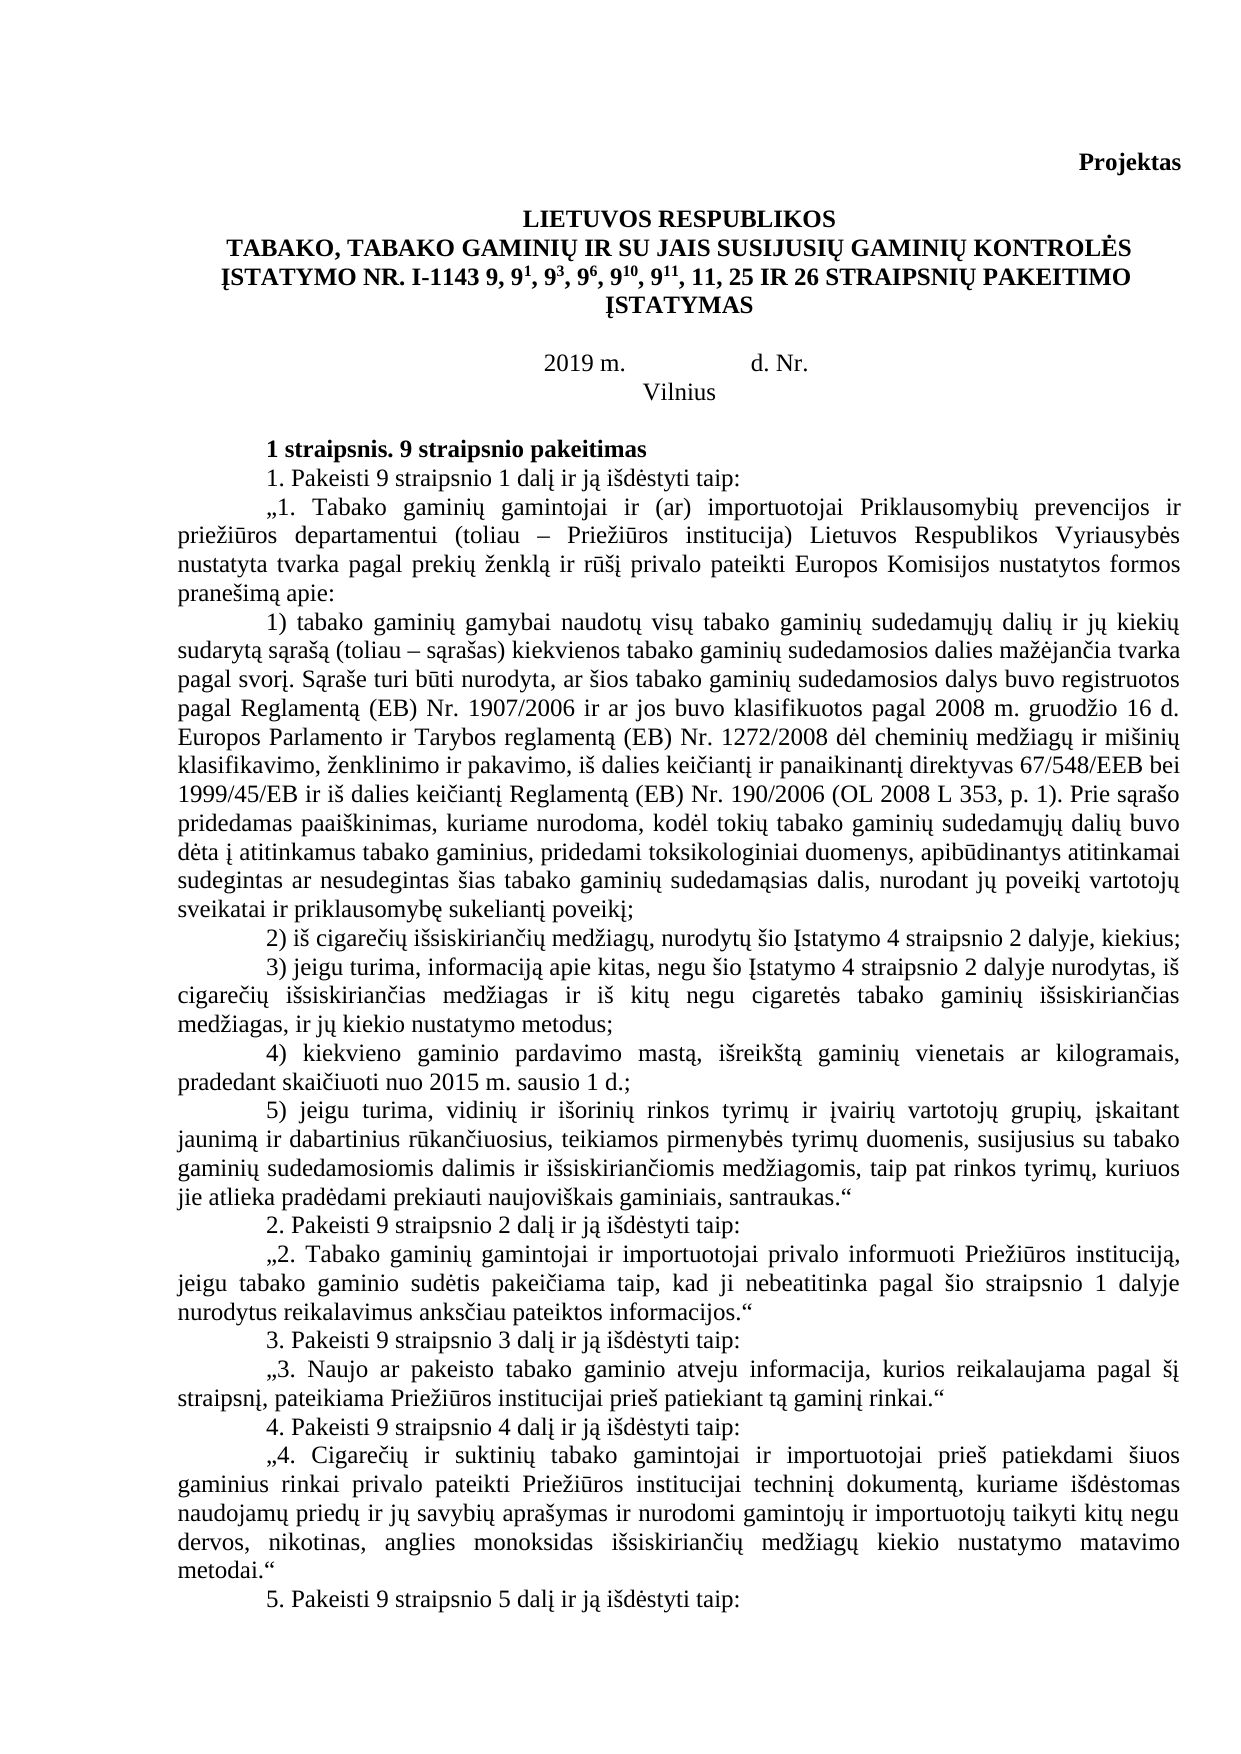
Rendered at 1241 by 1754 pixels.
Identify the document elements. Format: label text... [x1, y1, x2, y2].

text 2) iš cigarečių išsiskiriančių medžiagų, nurodytų šio Įstatymo 4 straipsnio 2 dalyje, kiekius; [177, 923, 1181, 952]
text 1 straipsnis. 9 straipsnio pakeitimas [177, 434, 1181, 463]
text LIETUVOS RESPUBLIKOS [177, 204, 1181, 233]
text 5. Pakeisti 9 straipsnio 5 dalį ir ją išdėstyti taip: [177, 1584, 1181, 1613]
text „1. Tabako gaminių gamintojai ir (ar) importuotojai Priklausomybių prevencijos ir priežiūros departamentui (toliau – Priežiūros institucija) Lietuvos Respublikos Vyriausybės nustatyta tvarka pagal prekių ženklą ir rūšį privalo pateikti Europos Komisijos nustatytos formos pranešimą apie: [177, 492, 1181, 607]
text 3. Pakeisti 9 straipsnio 3 dalį ir ją išdėstyti taip: [177, 1326, 1181, 1354]
text Projektas [177, 147, 1181, 176]
text 2. Pakeisti 9 straipsnio 2 dalį ir ją išdėstyti taip: [177, 1211, 1181, 1239]
text TABAKO, TABAKO GAMINIŲ IR SU JAIS SUSIJUSIŲ GAMINIŲ KONTROLĖS ĮSTATYMO NR. I-1143 9, 91, 93, 96, 910, 911, 11, 25 IR 26 STRAIPSNIŲ PAKEITIMO [177, 233, 1181, 291]
text 3) jeigu turima, informaciją apie kitas, negu šio Įstatymo 4 straipsnio 2 dalyje nurodytas, iš cigarečių išsiskiriančias medžiagas ir iš kitų negu cigaretės tabako gaminių išsiskiriančias medžiagas, ir jų kiekio nustatymo metodus; [177, 952, 1181, 1038]
text 1. Pakeisti 9 straipsnio 1 dalį ir ją išdėstyti taip: [177, 463, 1181, 492]
text „3. Naujo ar pakeisto tabako gaminio atveju informacija, kurios reikalaujama pagal šį straipsnį, pateikiama Priežiūros institucijai prieš patiekiant tą gaminį rinkai.“ [177, 1354, 1181, 1412]
text „4. Cigarečių ir suktinių tabako gamintojai ir importuotojai prieš patiekdami šiuos gaminius rinkai privalo pateikti Priežiūros institucijai techninį dokumentą, kuriame išdėstomas naudojamų priedų ir jų savybių aprašymas ir nurodomi gamintojų ir importuotojų taikyti kitų negu dervos, nikotinas, anglies monoksidas išsiskiriančių medžiagų kiekio nustatymo matavimo metodai.“ [177, 1441, 1181, 1584]
text 4) kiekvieno gaminio pardavimo mastą, išreikštą gaminių vienetais ar kilogramais, pradedant skaičiuoti nuo 2015 m. sausio 1 d.; [177, 1038, 1181, 1096]
text Vilnius [177, 377, 1181, 406]
text 1) tabako gaminių gamybai naudotų visų tabako gaminių sudedamųjų dalių ir jų kiekių sudarytą sąrašą (toliau – sąrašas) kiekvienos tabako gaminių sudedamosios dalies mažėjančia tvarka pagal svorį. Sąraše turi būti nurodyta, ar šios tabako gaminių sudedamosios dalys buvo registruotos pagal Reglamentą (EB) Nr. 1907/2006 ir ar jos buvo klasifikuotos pagal 2008 m. gruodžio 16 d. Europos Parlamento ir Tarybos reglamentą (EB) Nr. 1272/2008 dėl cheminių medžiagų ir mišinių klasifikavimo, ženklinimo ir pakavimo, iš dalies keičiantį ir panaikinantį direktyvas 67/548/EEB bei 1999/45/EB ir iš dalies keičiantį Reglamentą (EB) Nr. 190/2006 (OL 2008 L 353, p. 1). Prie sąrašo pridedamas paaiškinimas, kuriame nurodoma, kodėl tokių tabako gaminių sudedamųjų dalių buvo dėta į atitinkamus tabako gaminius, pridedami toksikologiniai duomenys, apibūdinantys atitinkamai sudegintas ar nesudegintas šias tabako gaminių sudedamąsias dalis, nurodant jų poveikį vartotojų sveikatai ir priklausomybę sukeliantį poveikį; [177, 607, 1181, 923]
text ĮSTATYMAS [177, 291, 1181, 319]
text 4. Pakeisti 9 straipsnio 4 dalį ir ją išdėstyti taip: [177, 1412, 1181, 1441]
text 2019 m. d. Nr. [177, 348, 1181, 377]
text 5) jeigu turima, vidinių ir išorinių rinkos tyrimų ir įvairių vartotojų grupių, įskaitant jaunimą ir dabartinius rūkančiuosius, teikiamos pirmenybės tyrimų duomenis, susijusius su tabako gaminių sudedamosiomis dalimis ir išsiskiriančiomis medžiagomis, taip pat rinkos tyrimų, kuriuos jie atlieka pradėdami prekiauti naujoviškais gaminiais, santraukas.“ [177, 1096, 1181, 1211]
text „2. Tabako gaminių gamintojai ir importuotojai privalo informuoti Priežiūros instituciją, jeigu tabako gaminio sudėtis pakeičiama taip, kad ji nebeatitinka pagal šio straipsnio 1 dalyje nurodytus reikalavimus anksčiau pateiktos informacijos.“ [177, 1239, 1181, 1326]
